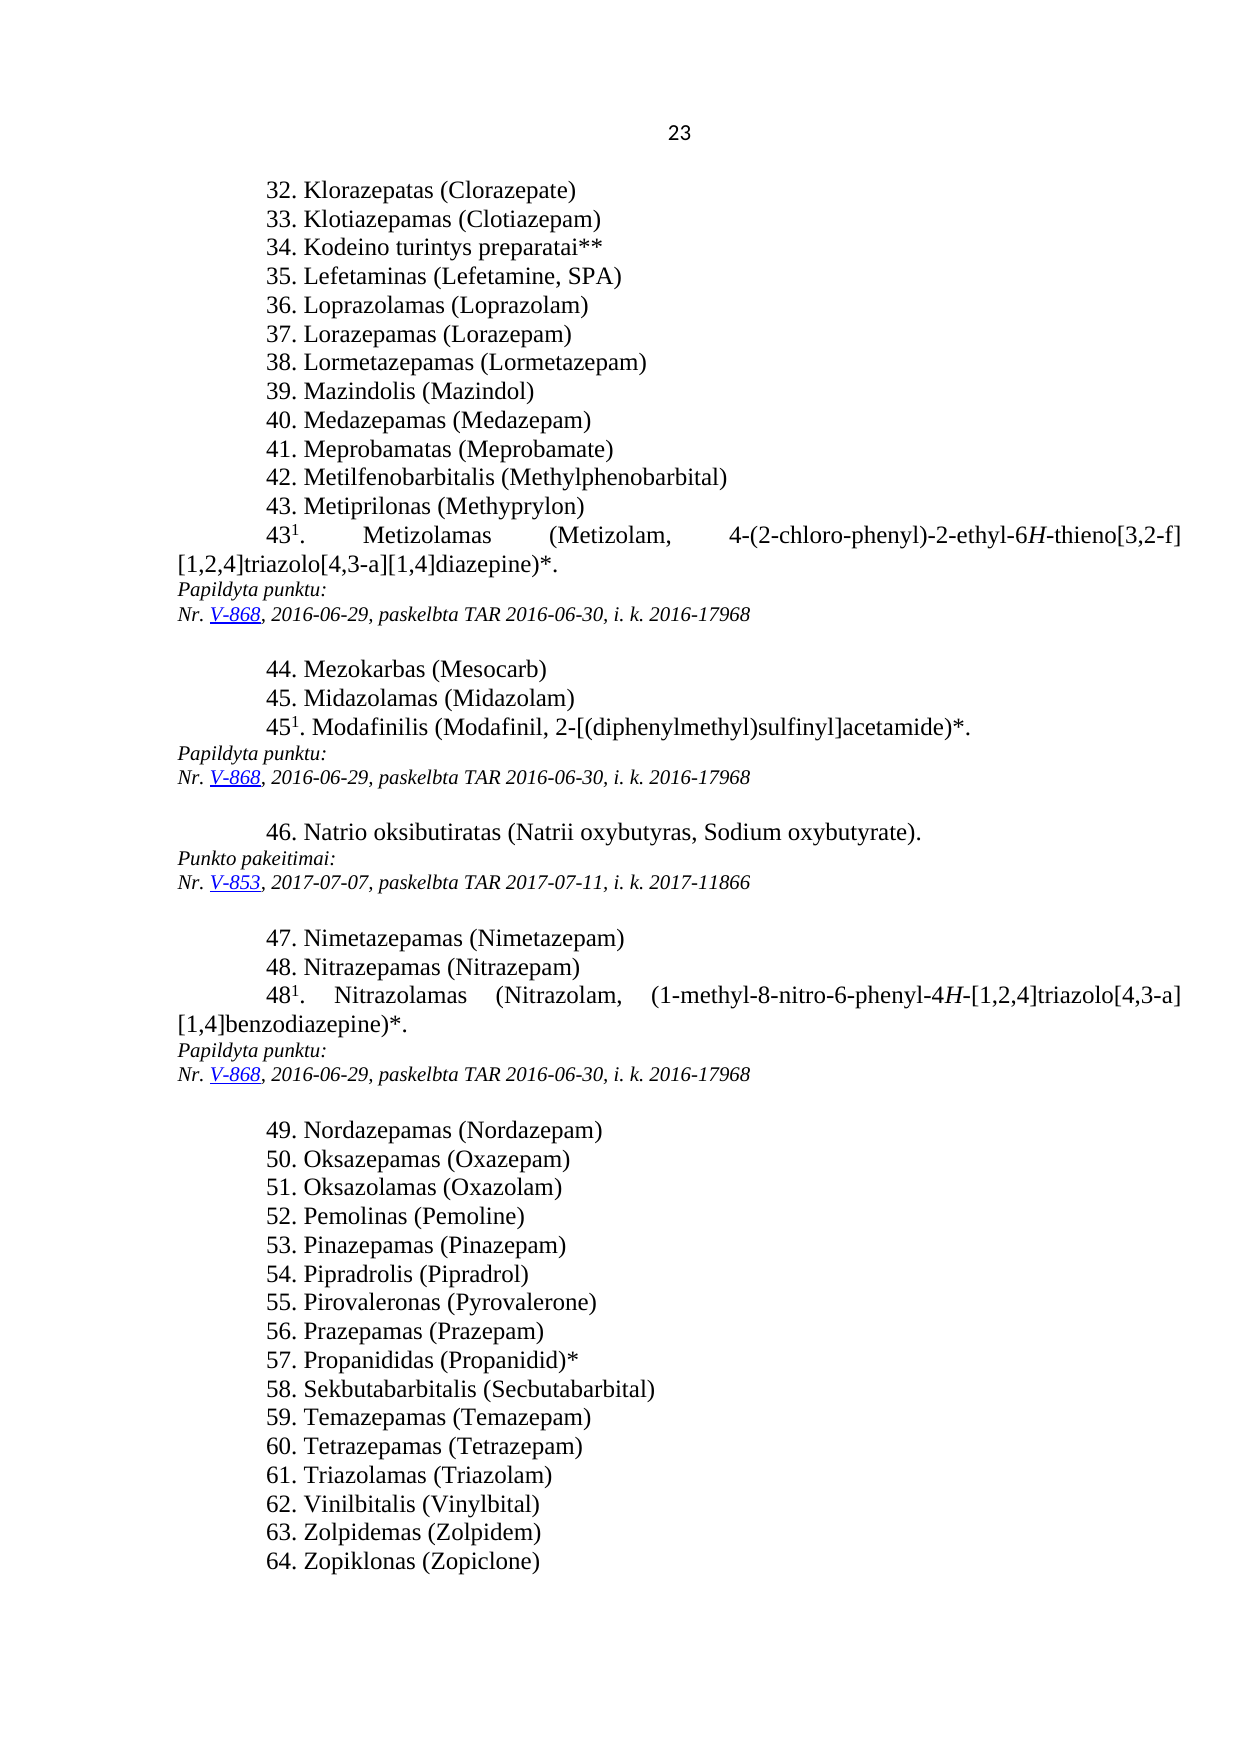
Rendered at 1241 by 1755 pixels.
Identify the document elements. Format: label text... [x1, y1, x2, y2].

text 41. Meprobamatas (Meprobamate) [177, 434, 1181, 462]
text 54. Pipradrolis (Pipradrol) [177, 1259, 1181, 1287]
text 481. Nitrazolamas (Nitrazolam, (1-methyl-8-nitro-6-phenyl-4H-[1,2,4]triazolo[4,3-a][1,4]benzodiazepine)*. [177, 981, 1181, 1038]
text 57. Propanididas (Propanidid)* [177, 1345, 1181, 1374]
text 43. Metiprilonas (Methyprylon) [177, 491, 1181, 520]
text Nr. V-868, 2016-06-29, paskelbta TAR 2016-06-30, i. k. 2016-17968 [177, 1062, 1181, 1086]
text 46. Natrio oksibutiratas (Natrii oxybutyras, Sodium oxybutyrate). [177, 817, 1181, 846]
text 59. Temazepamas (Temazepam) [177, 1402, 1181, 1431]
text 37. Lorazepamas (Lorazepam) [177, 319, 1181, 347]
text 33. Klotiazepamas (Clotiazepam) [177, 204, 1181, 232]
text 36. Loprazolamas (Loprazolam) [177, 290, 1181, 319]
text 64. Zopiklonas (Zopiclone) [177, 1546, 1181, 1575]
text 51. Oksazolamas (Oxazolam) [177, 1172, 1181, 1201]
text 451. Modafinilis (Modafinil, 2-[(diphenylmethyl)sulfinyl]acetamide)*. [177, 712, 1181, 741]
text 60. Tetrazepamas (Tetrazepam) [177, 1431, 1181, 1460]
text 58. Sekbutabarbitalis (Secbutabarbital) [177, 1374, 1181, 1402]
text Punkto pakeitimai: [177, 846, 1181, 870]
text 50. Oksazepamas (Oxazepam) [177, 1144, 1181, 1172]
text 34. Kodeino turintys preparatai** [177, 232, 1181, 261]
text 35. Lefetaminas (Lefetamine, SPA) [177, 261, 1181, 290]
text 39. Mazindolis (Mazindol) [177, 376, 1181, 405]
text 62. Vinilbitalis (Vinylbital) [177, 1489, 1181, 1517]
text 38. Lormetazepamas (Lormetazepam) [177, 347, 1181, 376]
text 47. Nimetazepamas (Nimetazepam) [177, 923, 1181, 952]
text Papildyta punktu: [177, 741, 1181, 764]
text Nr. V-868, 2016-06-29, paskelbta TAR 2016-06-30, i. k. 2016-17968 [177, 764, 1181, 789]
text 431. Metizolamas (Metizolam, 4-(2-chloro-phenyl)-2-ethyl-6H-thieno[3,2-f][1,2,4]triazolo[4,3-a][1,4]diazepine)*. [177, 520, 1181, 577]
text 42. Metilfenobarbitalis (Methylphenobarbital) [177, 462, 1181, 491]
text 63. Zolpidemas (Zolpidem) [177, 1517, 1181, 1546]
text Nr. V-853, 2017-07-07, paskelbta TAR 2017-07-11, i. k. 2017-11866 [177, 870, 1181, 894]
text 56. Prazepamas (Prazepam) [177, 1316, 1181, 1345]
text 52. Pemolinas (Pemoline) [177, 1201, 1181, 1230]
text 48. Nitrazepamas (Nitrazepam) [177, 952, 1181, 981]
text 55. Pirovaleronas (Pyrovalerone) [177, 1287, 1181, 1316]
text 44. Mezokarbas (Mesocarb) [177, 654, 1181, 683]
text 45. Midazolamas (Midazolam) [177, 683, 1181, 712]
text Papildyta punktu: [177, 1038, 1181, 1062]
text 49. Nordazepamas (Nordazepam) [177, 1115, 1181, 1144]
text 32. Klorazepatas (Clorazepate) [177, 175, 1181, 204]
text Papildyta punktu: [177, 577, 1181, 601]
text 40. Medazepamas (Medazepam) [177, 405, 1181, 434]
text Nr. V-868, 2016-06-29, paskelbta TAR 2016-06-30, i. k. 2016-17968 [177, 601, 1181, 626]
text 53. Pinazepamas (Pinazepam) [177, 1230, 1181, 1259]
text 61. Triazolamas (Triazolam) [177, 1460, 1181, 1489]
